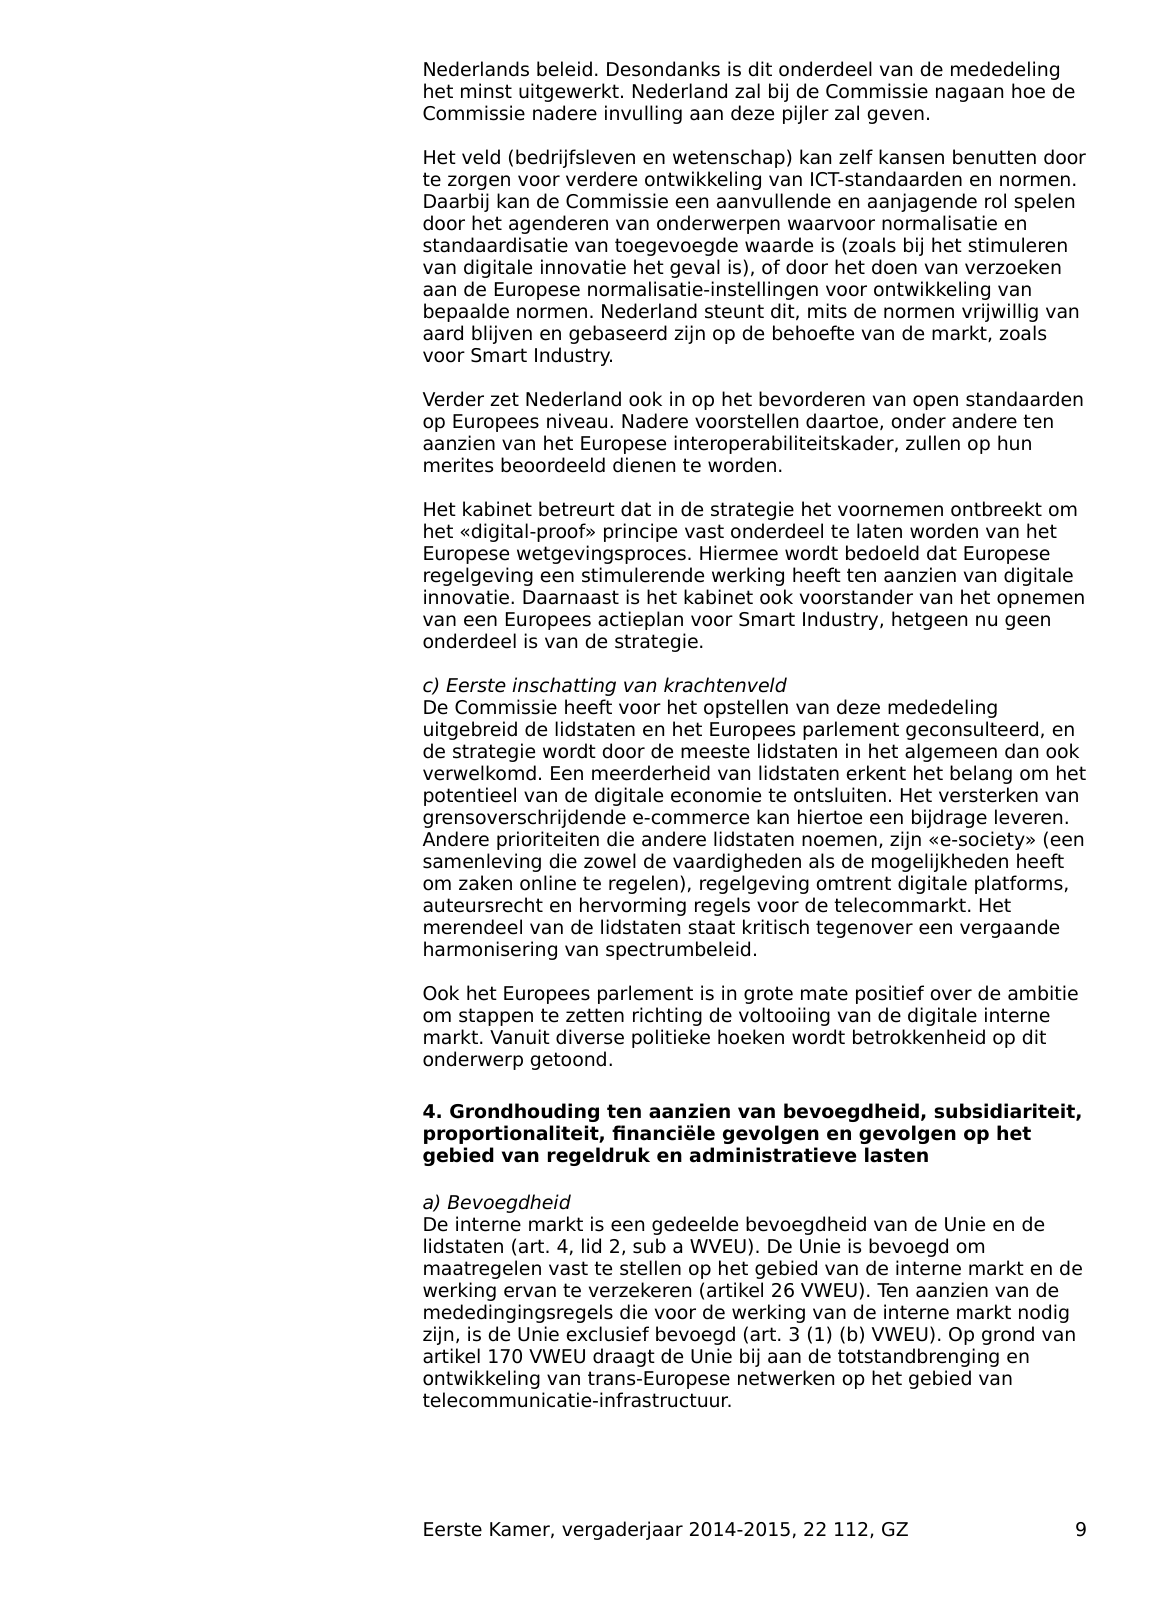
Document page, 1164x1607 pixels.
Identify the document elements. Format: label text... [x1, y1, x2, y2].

subtitle a) Bevoegdheid [422, 1192, 1087, 1214]
text Nederlands beleid. Desondanks is dit onderdeel van de mededeling het minst uitgewerkt. Nederland zal bij de Commissie nagaan hoe de Commissie nadere invulling aan deze pijler zal geven. [422, 59, 1087, 125]
subtitle c) Eerste inschatting van krachtenveld [422, 675, 1087, 697]
text De interne markt is een gedeelde bevoegdheid van de Unie en de lidstaten (art. 4, lid 2, sub a WVEU). De Unie is bevoegd om maatregelen vast te stellen op het gebied van de interne markt en de werking ervan te verzekeren (artikel 26 VWEU). Ten aanzien van de mededingingsregels die voor de werking van de interne markt nodig zijn, is de Unie exclusief bevoegd (art. 3 (1) (b) VWEU). Op grond van artikel 170 VWEU draagt de Unie bij aan de totstandbrenging en ontwikkeling van trans-Europese netwerken op het gebied van telecommunicatie-infrastructuur. [422, 1214, 1087, 1412]
text Het kabinet betreurt dat in de strategie het voornemen ontbreekt om het «digital-proof» principe vast onderdeel te laten worden van het Europese wetgevingsproces. Hiermee wordt bedoeld dat Europese regelgeving een stimulerende werking heeft ten aanzien van digitale innovatie. Daarnaast is het kabinet ook voorstander van het opnemen van een Europees actieplan voor Smart Industry, hetgeen nu geen onderdeel is van de strategie. [422, 499, 1087, 653]
text Het veld (bedrijfsleven en wetenschap) kan zelf kansen benutten door te zorgen voor verdere ontwikkeling van ICT-standaarden en normen. Daarbij kan de Commissie een aanvullende en aanjagende rol spelen door het agenderen van onderwerpen waarvoor normalisatie en standaardisatie van toegevoegde waarde is (zoals bij het stimuleren van digitale innovatie het geval is), of door het doen van verzoeken aan de Europese normalisatie-instellingen voor ontwikkeling van bepaalde normen. Nederland steunt dit, mits de normen vrijwillig van aard blijven en gebaseerd zijn op de behoefte van de markt, zoals voor Smart Industry. [422, 147, 1087, 367]
text Ook het Europees parlement is in grote mate positief over de ambitie om stappen te zetten richting de voltooiing van de digitale interne markt. Vanuit diverse politieke hoeken wordt betrokkenheid op dit onderwerp getoond. [422, 983, 1087, 1071]
text Verder zet Nederland ook in op het bevorderen van open standaarden op Europees niveau. Nadere voorstellen daartoe, onder andere ten aanzien van het Europese interoperabiliteitskader, zullen op hun merites beoordeeld dienen te worden. [422, 389, 1087, 477]
subtitle 4. Grondhouding ten aanzien van bevoegdheid, subsidiariteit, proportionaliteit, financiële gevolgen en gevolgen op het gebied van regeldruk en administratieve lasten [422, 1101, 1087, 1167]
text De Commissie heeft voor het opstellen van deze mededeling uitgebreid de lidstaten en het Europees parlement geconsulteerd, en de strategie wordt door de meeste lidstaten in het algemeen dan ook verwelkomd. Een meerderheid van lidstaten erkent het belang om het potentieel van de digitale economie te ontsluiten. Het versterken van grensoverschrijdende e-commerce kan hiertoe een bijdrage leveren. Andere prioriteiten die andere lidstaten noemen, zijn «e-society» (een samenleving die zowel de vaardigheden als de mogelijkheden heeft om zaken online te regelen), regelgeving omtrent digitale platforms, auteursrecht en hervorming regels voor de telecommarkt. Het merendeel van de lidstaten staat kritisch tegenover een vergaande harmonisering van spectrumbeleid. [422, 697, 1087, 961]
